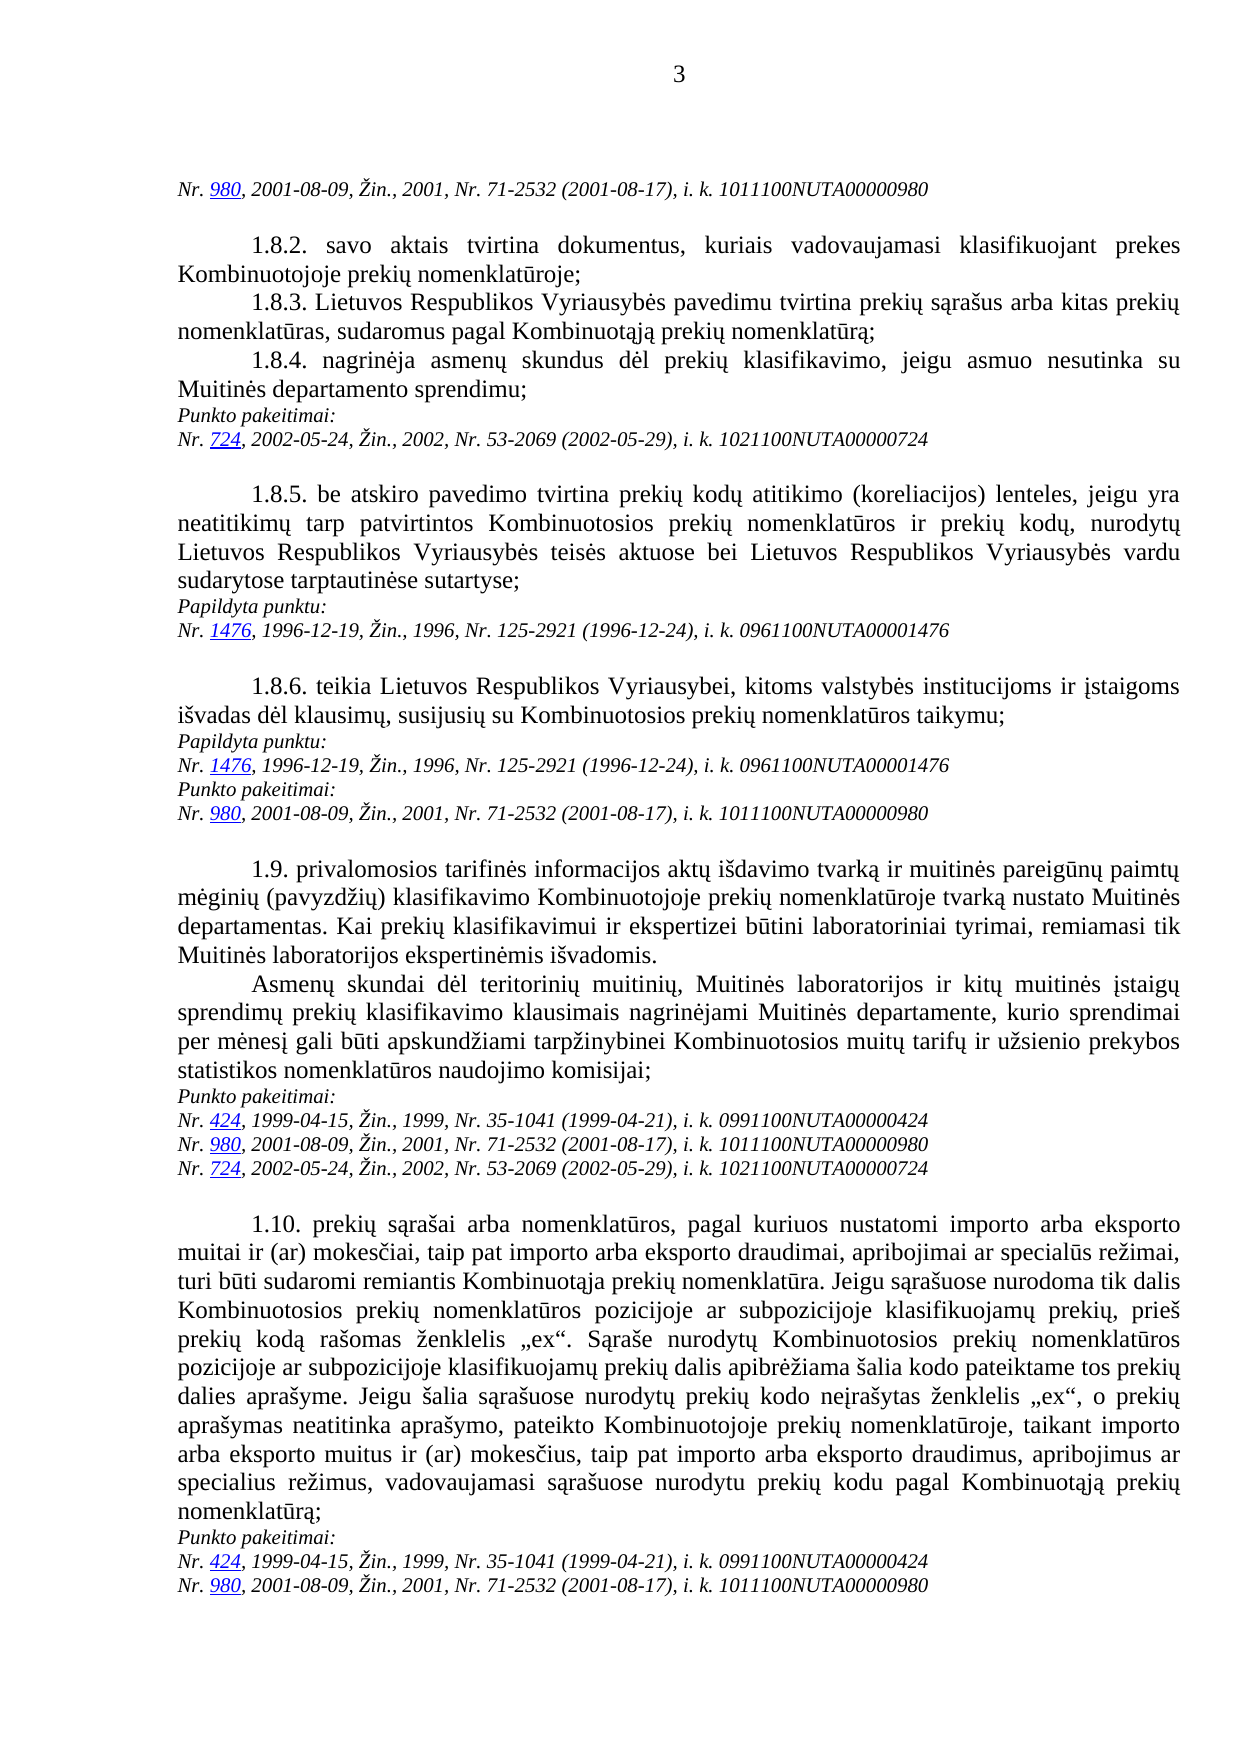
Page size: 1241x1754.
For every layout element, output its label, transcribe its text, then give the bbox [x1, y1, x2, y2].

text 1.10. prekių sąrašai arba nomenklatūros, pagal kuriuos nustatomi importo arba eksporto muitai ir (ar) mokesčiai, taip pat importo arba eksporto draudimai, apribojimai ar specialūs režimai, turi būti sudaromi remiantis Kombinuotąja prekių nomenklatūra. Jeigu sąrašuose nurodoma tik dalis Kombinuotosios prekių nomenklatūros pozicijoje ar subpozicijoje klasifikuojamų prekių, prieš prekių kodą rašomas ženklelis „ex“. Sąraše nurodytų Kombinuotosios prekių nomenklatūros pozicijoje ar subpozicijoje klasifikuojamų prekių dalis apibrėžiama šalia kodo pateiktame tos prekių dalies aprašyme. Jeigu šalia sąrašuose nurodytų prekių kodo neįrašytas ženklelis „ex“, o prekių aprašymas neatitinka aprašymo, pateikto Kombinuotojoje prekių nomenklatūroje, taikant importo arba eksporto muitus ir (ar) mokesčius, taip pat importo arba eksporto draudimus, apribojimus ar specialius režimus, vadovaujamasi sąrašuose nurodytu prekių kodu pagal Kombinuotąją prekių nomenklatūrą; [177, 1209, 1181, 1525]
text 1.8.5. be atskiro pavedimo tvirtina prekių kodų atitikimo (koreliacijos) lenteles, jeigu yra neatitikimų tarp patvirtintos Kombinuotosios prekių nomenklatūros ir prekių kodų, nurodytų lietuvos Respublikos Vyriausybės teisės aktuose bei Lietuvos Respublikos Vyriausybės vardu sudarytose tarptautinėse sutartyse; [177, 479, 1181, 594]
text Nr. 1476, 1996-12-19, Žin., 1996, Nr. 125-2921 (1996-12-24), i. k. 0961100NUTA00001476 [177, 753, 1181, 777]
text Nr. 724, 2002-05-24, Žin., 2002, Nr. 53-2069 (2002-05-29), i. k. 1021100NUTA00000724 [177, 1156, 1181, 1180]
text Asmenų skundai dėl teritorinių muitinių, Muitinės laboratorijos ir kitų muitinės įstaigų sprendimų prekių klasifikavimo klausimais nagrinėjami Muitinės departamente, kurio sprendimai per mėnesį gali būti apskundžiami tarpžinybinei Kombinuotosios muitų tarifų ir užsienio prekybos statistikos nomenklatūros naudojimo komisijai; [177, 969, 1181, 1084]
text Nr. 1476, 1996-12-19, Žin., 1996, Nr. 125-2921 (1996-12-24), i. k. 0961100NUTA00001476 [177, 618, 1181, 642]
text Nr. 980, 2001-08-09, Žin., 2001, Nr. 71-2532 (2001-08-17), i. k. 1011100NUTA00000980 [177, 1132, 1181, 1156]
text 1.8.2. savo aktais tvirtina dokumentus, kuriais vadovaujamasi klasifikuojant prekes Kombinuotojoje prekių nomenklatūroje; [177, 230, 1181, 287]
text Punkto pakeitimai: [177, 402, 1181, 427]
text Papildyta punktu: [177, 594, 1181, 618]
text Nr. 424, 1999-04-15, Žin., 1999, Nr. 35-1041 (1999-04-21), i. k. 0991100NUTA00000424 [177, 1108, 1181, 1132]
text Punkto pakeitimai: [177, 1525, 1181, 1549]
text 1.9. privalomosios tarifinės informacijos aktų išdavimo tvarką ir muitinės pareigūnų paimtų mėginių (pavyzdžių) klasifikavimo Kombinuotojoje prekių nomenklatūroje tvarką nustato Muitinės departamentas. Kai prekių klasifikavimui ir ekspertizei būtini laboratoriniai tyrimai, remiamasi tik Muitinės laboratorijos ekspertinėmis išvadomis. [177, 854, 1181, 969]
text Nr. 980, 2001-08-09, Žin., 2001, Nr. 71-2532 (2001-08-17), i. k. 1011100NUTA00000980 [177, 177, 1181, 201]
text 1.8.6. teikia Lietuvos Respublikos Vyriausybei, kitoms valstybės institucijoms ir įstaigoms išvadas dėl klausimų, susijusių su Kombinuotosios prekių nomenklatūros taikymu; [177, 671, 1181, 729]
text Nr. 980, 2001-08-09, Žin., 2001, Nr. 71-2532 (2001-08-17), i. k. 1011100NUTA00000980 [177, 801, 1181, 825]
text Papildyta punktu: [177, 729, 1181, 753]
text Nr. 980, 2001-08-09, Žin., 2001, Nr. 71-2532 (2001-08-17), i. k. 1011100NUTA00000980 [177, 1573, 1181, 1597]
text Nr. 724, 2002-05-24, Žin., 2002, Nr. 53-2069 (2002-05-29), i. k. 1021100NUTA00000724 [177, 427, 1181, 451]
text Punkto pakeitimai: [177, 777, 1181, 801]
text 1.8.3. Lietuvos Respublikos Vyriausybės pavedimu tvirtina prekių sąrašus arba kitas prekių nomenklatūras, sudaromus pagal Kombinuotąją prekių nomenklatūrą; [177, 287, 1181, 345]
text Nr. 424, 1999-04-15, Žin., 1999, Nr. 35-1041 (1999-04-21), i. k. 0991100NUTA00000424 [177, 1549, 1181, 1573]
text Punkto pakeitimai: [177, 1084, 1181, 1108]
text 1.8.4. nagrinėja asmenų skundus dėl prekių klasifikavimo, jeigu asmuo nesutinka su Muitinės departamento sprendimu; [177, 345, 1181, 402]
